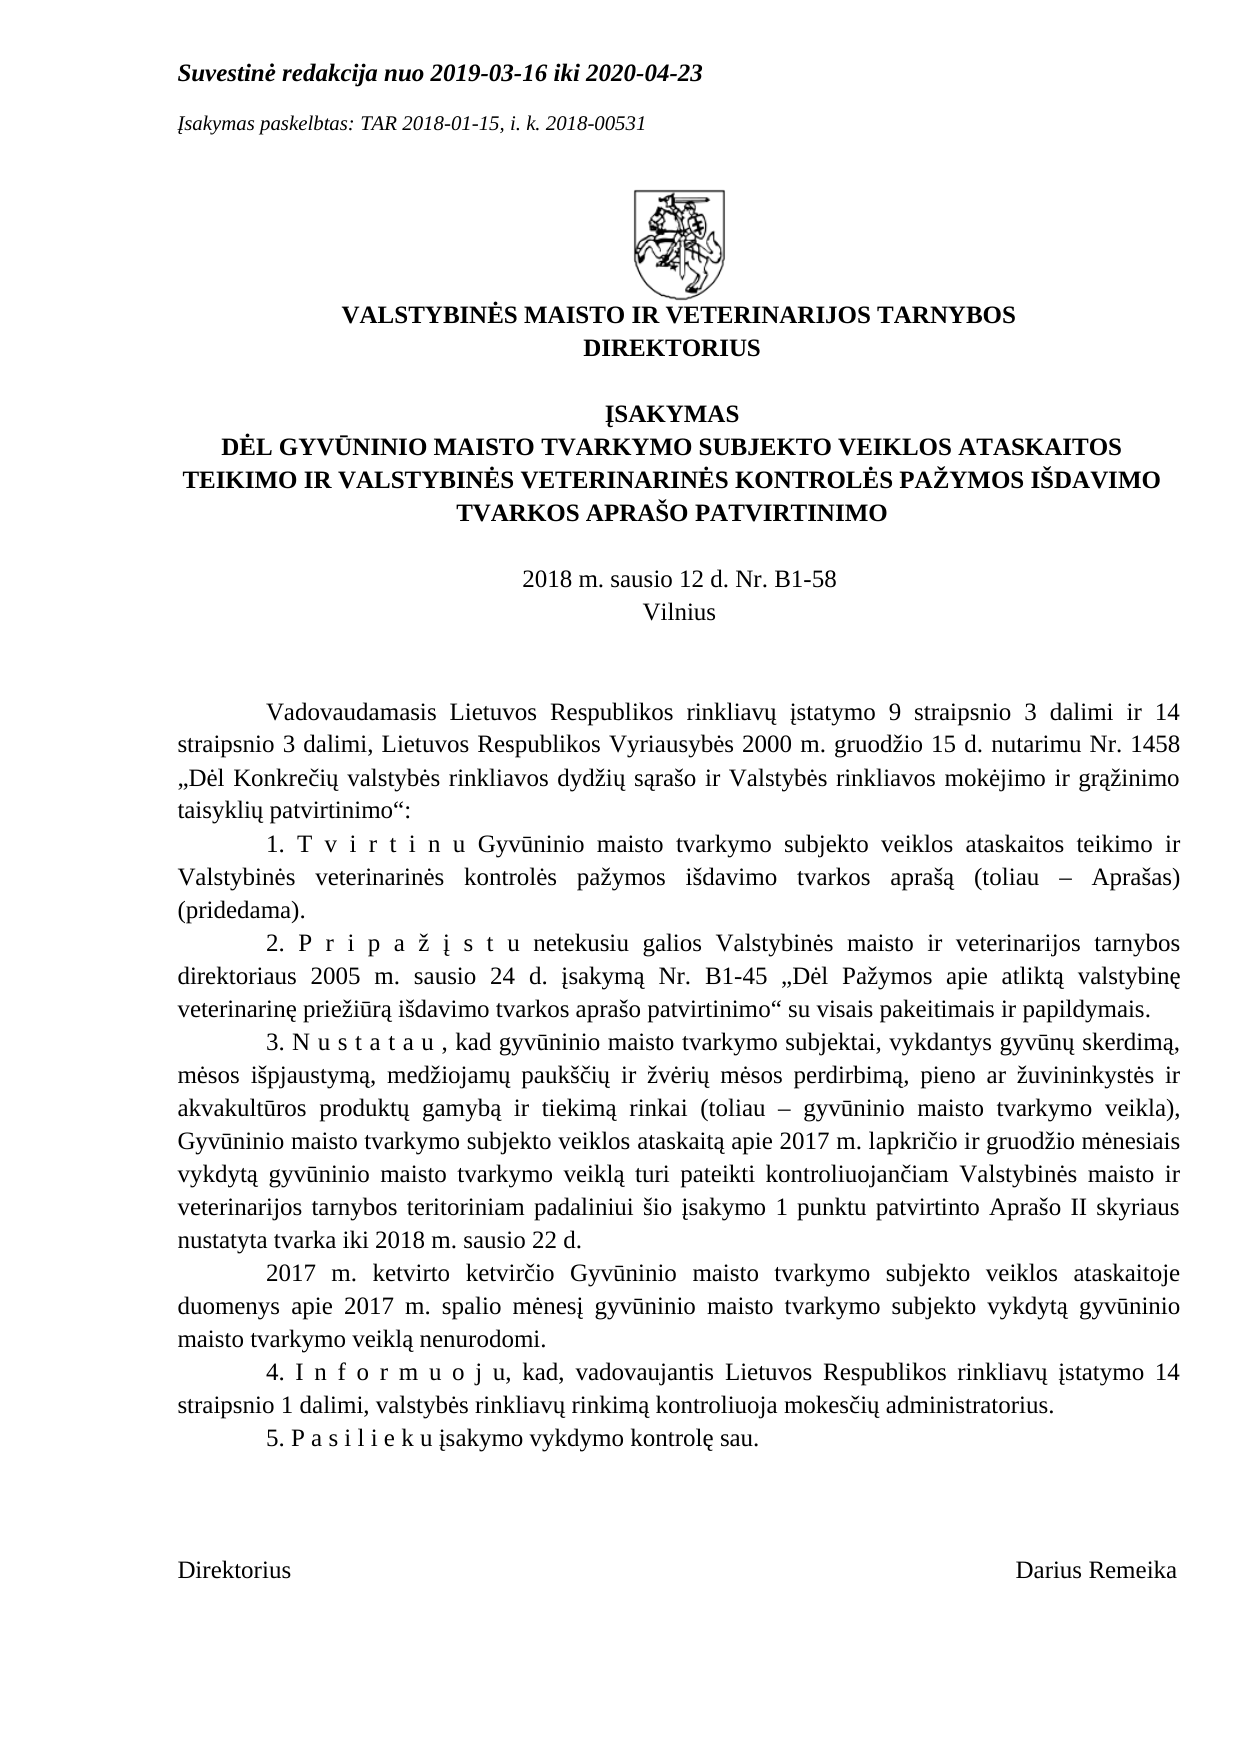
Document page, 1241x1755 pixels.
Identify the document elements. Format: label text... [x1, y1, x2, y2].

text Suvestinė redakcija nuo 2019-03-16 iki 2020-04-23 [177, 58, 1181, 87]
text 2. P r i p a ž į s t u netekusiu galios Valstybinės maisto ir veterinarijos tarnybos direktoriaus 2005 m. sausio 24 d. įsakymą Nr. B1-45 „Dėl Pažymos apie atliktą valstybinę veterinarinę priežiūrą išdavimo tvarkos aprašo patvirtinimo“ su visais pakeitimais ir papildymais. [177, 928, 1181, 1022]
text DĖL GYVŪNINIO MAISTO TVARKYMO SUBJEKTO VEIKLOS ATASKAITOS TEIKIMO IR VALSTYBINĖS VETERINARINĖS KONTROLĖS PAŽYMOS IŠDAVIMO TVARKOS APRAŠO PATVIRTINIMO [177, 432, 1167, 527]
text Įsakymas paskelbtas: TAR 2018-01-15, i. k. 2018-00531 [177, 111, 1181, 135]
text VALSTYBINĖS MAISTO IR VETERINARIJOS TARNYBOS [177, 300, 1181, 329]
text 2018 m. sausio 12 d. Nr. B1-58 [177, 564, 1181, 593]
text 5. P a s i l i e k u įsakymo vykdymo kontrolę sau. [177, 1423, 1181, 1452]
text Direktorius Darius Remeika [177, 1555, 1181, 1584]
text Vilnius [177, 597, 1181, 626]
text DIREKTORIUS [177, 333, 1167, 362]
text Vadovaudamasis Lietuvos Respublikos rinkliavų įstatymo 9 straipsnio 3 dalimi ir 14 straipsnio 3 dalimi, Lietuvos Respublikos Vyriausybės 2000 m. gruodžio 15 d. nutarimu Nr. 1458 „Dėl Konkrečių valstybės rinkliavos dydžių sąrašo ir Valstybės rinkliavos mokėjimo ir grąžinimo taisyklių patvirtinimo“: [177, 697, 1181, 824]
text 4. I n f o r m u o j u, kad, vadovaujantis Lietuvos Respublikos rinkliavų įstatymo 14 straipsnio 1 dalimi, valstybės rinkliavų rinkimą kontroliuoja mokesčių administratorius. [177, 1357, 1181, 1419]
text 3. N u s t a t a u , kad gyvūninio maisto tvarkymo subjektai, vykdantys gyvūnų skerdimą, mėsos išpjaustymą, medžiojamų paukščių ir žvėrių mėsos perdirbimą, pieno ar žuvininkystės ir akvakultūros produktų gamybą ir tiekimą rinkai (toliau – gyvūninio maisto tvarkymo veikla), Gyvūninio maisto tvarkymo subjekto veiklos ataskaitą apie 2017 m. lapkričio ir gruodžio mėnesiais vykdytą gyvūninio maisto tvarkymo veiklą turi pateikti kontroliuojančiam Valstybinės maisto ir veterinarijos tarnybos teritoriniam padaliniui šio įsakymo 1 punktu patvirtinto Aprašo II skyriaus nustatyta tvarka iki 2018 m. sausio 22 d. [177, 1027, 1181, 1254]
text 1. T v i r t i n u Gyvūninio maisto tvarkymo subjekto veiklos ataskaitos teikimo ir Valstybinės veterinarinės kontrolės pažymos išdavimo tvarkos aprašą (toliau – Aprašas) (pridedama). [177, 829, 1181, 923]
text ĮSAKYMAS [177, 399, 1167, 428]
text 2017 m. ketvirto ketvirčio Gyvūninio maisto tvarkymo subjekto veiklos ataskaitoje duomenys apie 2017 m. spalio mėnesį gyvūninio maisto tvarkymo subjekto vykdytą gyvūninio maisto tvarkymo veiklą nenurodomi. [177, 1258, 1181, 1353]
